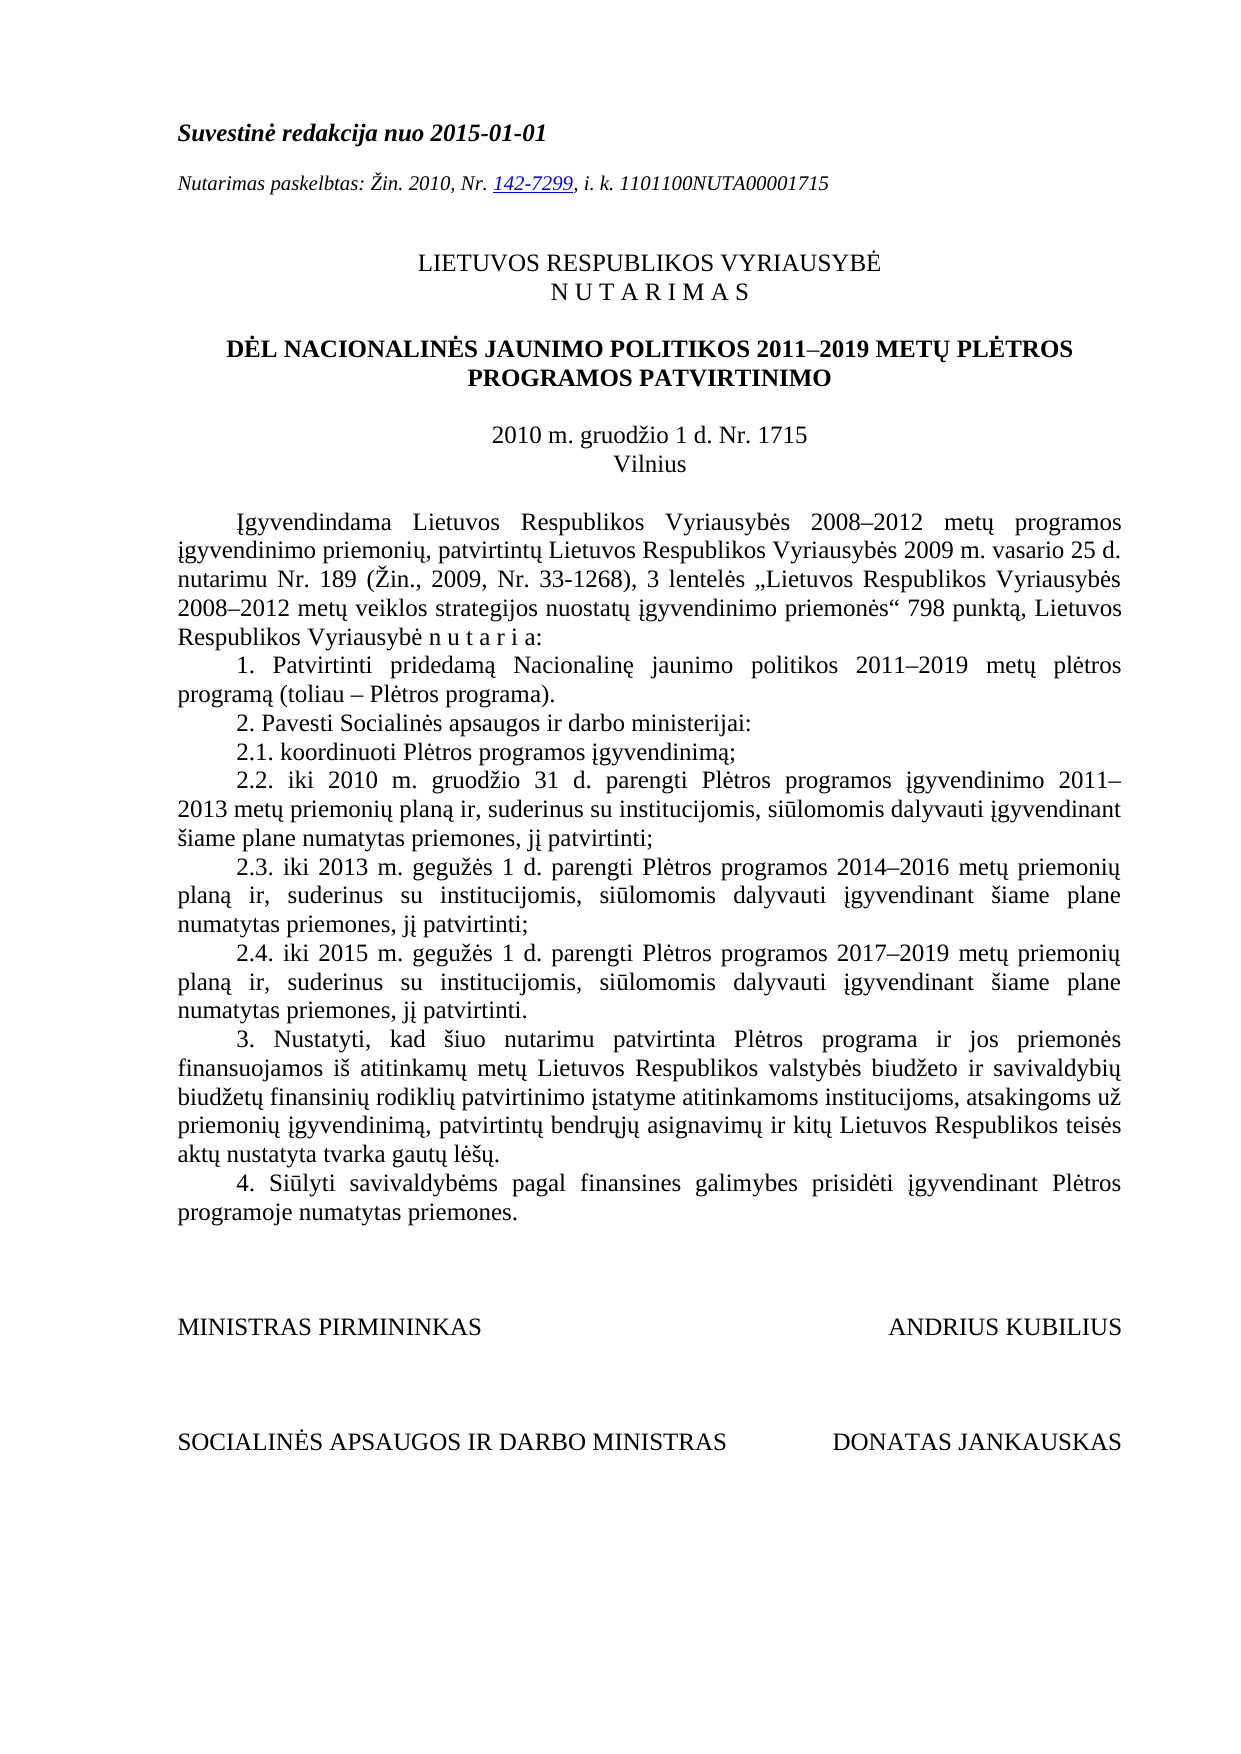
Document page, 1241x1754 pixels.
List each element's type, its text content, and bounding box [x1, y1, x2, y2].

text Vilnius [177, 449, 1122, 478]
text 2. Pavesti Socialinės apsaugos ir darbo ministerijai: [177, 708, 1122, 737]
text SOCIALINĖS APSAUGOS IR DARBO MINISTRAS DONATAS JANKAUSKAS [177, 1427, 1122, 1455]
text DĖL NACIONALINĖS JAUNIMO POLITIKOS 2011–2019 METŲ PLĖTROS PROGRAMOS PATVIRTINIMO [177, 334, 1122, 392]
text 2010 m. gruodžio 1 d. Nr. 1715 [177, 420, 1122, 449]
text 4. Siūlyti savivaldybėms pagal finansines galimybes prisidėti įgyvendinant Plėtros programoje numatytas priemones. [177, 1168, 1122, 1225]
text Nutarimas paskelbtas: Žin. 2010, Nr. 142-7299, i. k. 1101100NUTA00001715 [177, 171, 1122, 195]
text Suvestinė redakcija nuo 2015-01-01 [177, 118, 1122, 147]
text 1. Patvirtinti pridedamą Nacionalinę jaunimo politikos 2011–2019 metų plėtros programą (toliau – Plėtros programa). [177, 650, 1122, 708]
text Įgyvendindama Lietuvos Respublikos Vyriausybės 2008–2012 metų programos įgyvendinimo priemonių, patvirtintų Lietuvos Respublikos Vyriausybės 2009 m. vasario 25 d. nutarimu Nr. 189 (Žin., 2009, Nr. 33-1268), 3 lentelės „Lietuvos Respublikos Vyriausybės 2008–2012 metų veiklos strategijos nuostatų įgyvendinimo priemonės“ 798 punktą, Lietuvos Respublikos Vyriausybė nutaria: [177, 507, 1122, 650]
text MINISTRAS PIRMININKAS ANDRIUS KUBILIUS [177, 1312, 1122, 1340]
text Lietuvos Respublikos Vyriausybė [177, 248, 1122, 277]
text 3. Nustatyti, kad šiuo nutarimu patvirtinta Plėtros programa ir jos priemonės finansuojamos iš atitinkamų metų Lietuvos Respublikos valstybės biudžeto ir savivaldybių biudžetų finansinių rodiklių patvirtinimo įstatyme atitinkamoms institucijoms, atsakingoms už priemonių įgyvendinimą, patvirtintų bendrųjų asignavimų ir kitų Lietuvos Respublikos teisės aktų nustatyta tvarka gautų lėšų. [177, 1024, 1122, 1168]
text 2.4. iki 2015 m. gegužės 1 d. parengti Plėtros programos 2017–2019 metų priemonių planą ir, suderinus su institucijomis, siūlomomis dalyvauti įgyvendinant šiame plane numatytas priemones, jį patvirtinti. [177, 938, 1122, 1024]
text NUTARIMAS [177, 277, 1122, 305]
text 2.3. iki 2013 m. gegužės 1 d. parengti Plėtros programos 2014–2016 metų priemonių planą ir, suderinus su institucijomis, siūlomomis dalyvauti įgyvendinant šiame plane numatytas priemones, jį patvirtinti; [177, 852, 1122, 938]
text 2.1. koordinuoti Plėtros programos įgyvendinimą; [177, 737, 1122, 765]
text 2.2. iki 2010 m. gruodžio 31 d. parengti Plėtros programos įgyvendinimo 2011–2013 metų priemonių planą ir, suderinus su institucijomis, siūlomomis dalyvauti įgyvendinant šiame plane numatytas priemones, jį patvirtinti; [177, 765, 1122, 852]
